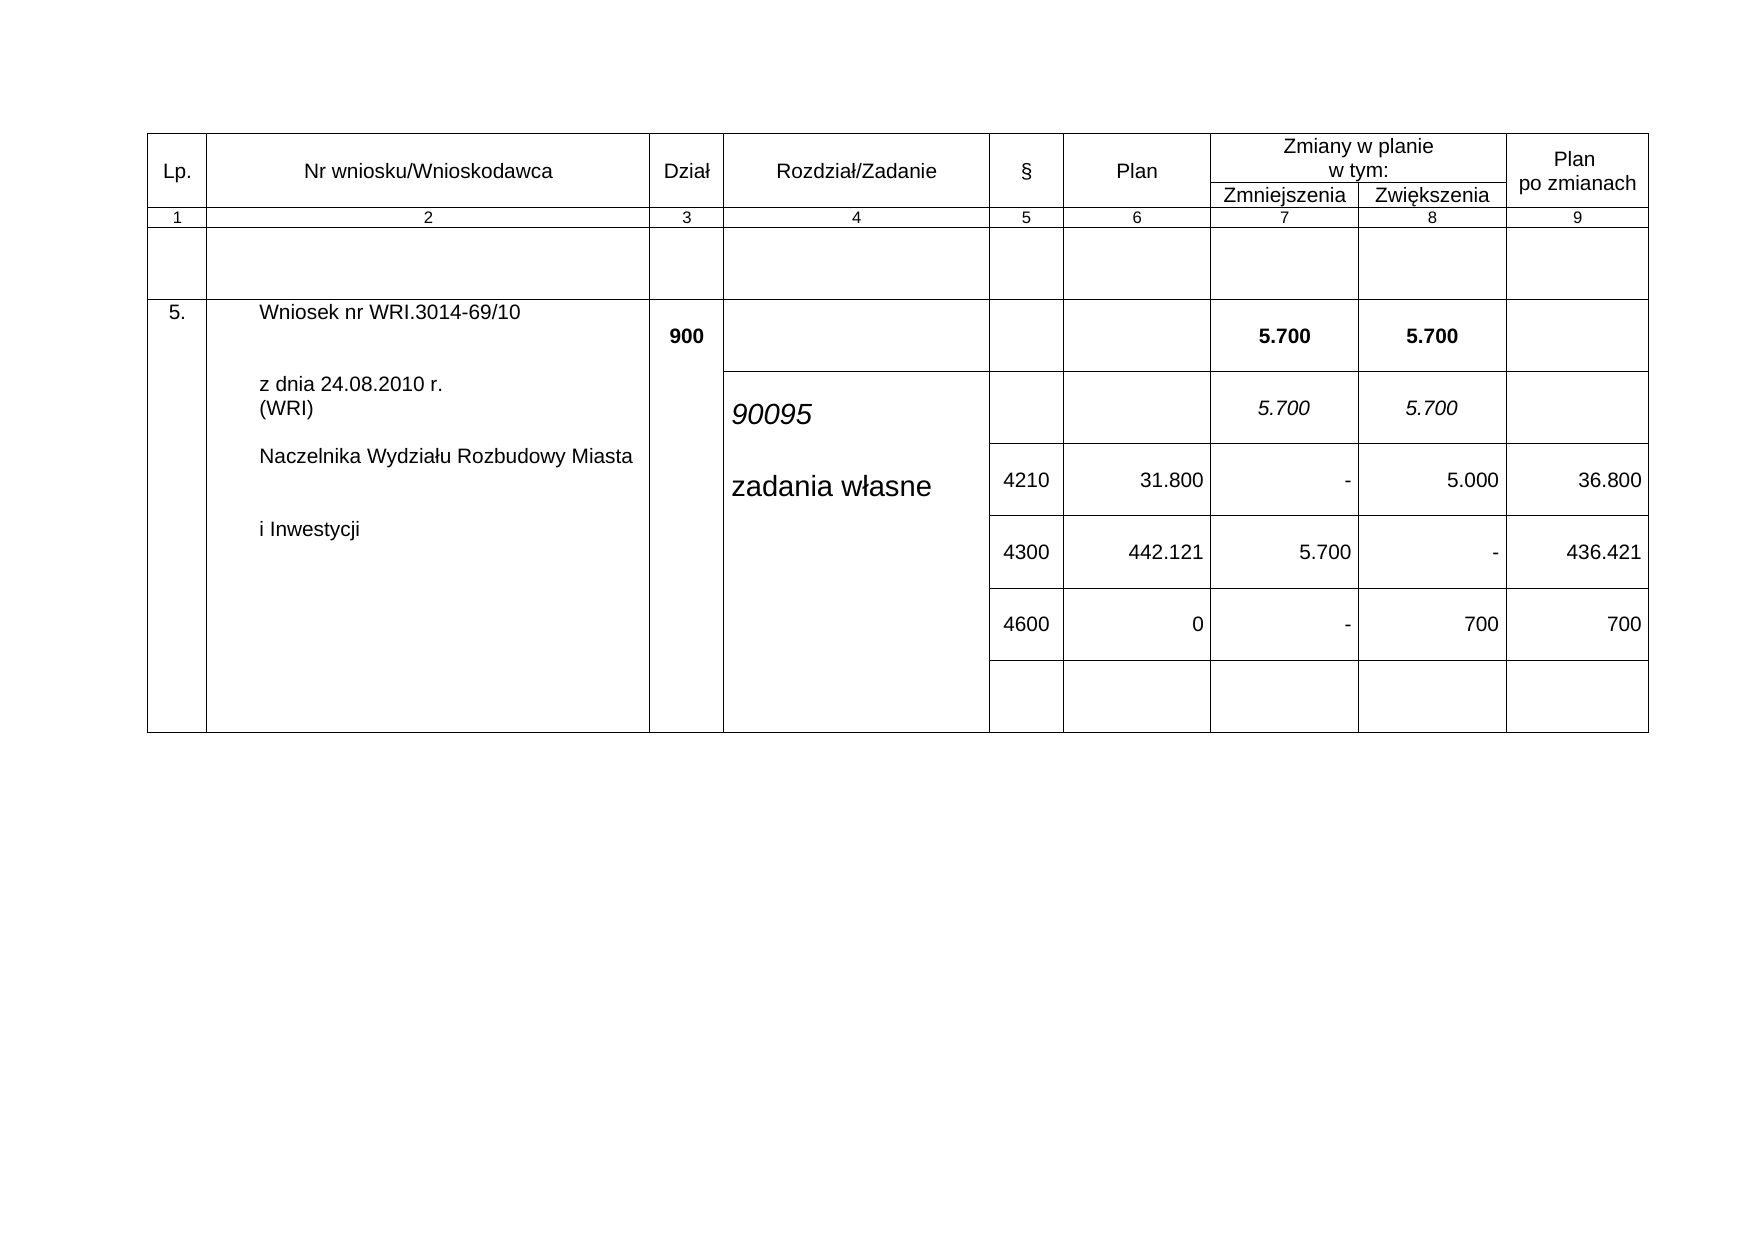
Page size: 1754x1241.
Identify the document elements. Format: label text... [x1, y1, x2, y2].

table_cell [990, 228, 1063, 299]
table_cell [1507, 372, 1648, 443]
table_cell [1211, 228, 1358, 299]
table_cell 7 [1211, 208, 1358, 227]
table_cell 900 [650, 300, 723, 371]
table_cell [1064, 661, 1210, 732]
table_cell 5.000 [1359, 444, 1506, 515]
table_cell 4 [724, 208, 989, 227]
table_cell [650, 660, 723, 732]
table_cell [650, 588, 723, 659]
table_cell 5.700 [1211, 372, 1358, 443]
table_cell 8 [1359, 208, 1506, 227]
table_cell [650, 371, 723, 443]
table_cell 0 [1064, 589, 1210, 659]
table_cell [207, 588, 649, 659]
table_cell 5.700 [1359, 300, 1506, 371]
table_header Zmiany w planie w tym: [1211, 134, 1506, 182]
table_cell 436.421 [1507, 516, 1648, 587]
table_cell [1507, 661, 1648, 732]
table_cell [148, 228, 206, 299]
table_cell [148, 660, 206, 732]
table_header Nr wniosku/Wnioskodawca [207, 134, 649, 207]
table_cell [1359, 228, 1506, 299]
table_cell Wniosek nr WRI.3014-69/10 [207, 300, 649, 371]
table_cell [207, 228, 649, 299]
table_cell 5 [990, 208, 1063, 227]
table_cell [1359, 661, 1506, 732]
table_cell z dnia 24.08.2010 r. (WRI) [207, 371, 649, 443]
table_cell 31.800 [1064, 444, 1210, 515]
table_cell Zmniejszenia [1211, 183, 1358, 207]
table_header Lp. [148, 134, 206, 207]
table_cell 1 [148, 208, 206, 227]
table_cell Zwiększenia [1359, 183, 1506, 207]
table_cell [990, 661, 1063, 732]
table_cell 90095 [724, 372, 989, 443]
table_cell 6 [1064, 208, 1210, 227]
table_cell 9 [1507, 208, 1648, 227]
table_cell [724, 515, 989, 587]
table_cell [1064, 228, 1210, 299]
table_cell Naczelnika Wydziału Rozbudowy Miasta [207, 443, 649, 515]
table_header Dział [650, 134, 723, 207]
table_cell 700 [1359, 589, 1506, 659]
table_cell [1064, 372, 1210, 443]
table_cell [148, 371, 206, 443]
table_cell 5. [148, 300, 206, 371]
table_cell 2 [207, 208, 649, 227]
table_cell [1211, 661, 1358, 732]
table_cell [650, 515, 723, 587]
table_cell - [1211, 444, 1358, 515]
table_cell [148, 515, 206, 587]
table_cell - [1359, 516, 1506, 587]
table_cell [650, 443, 723, 515]
table_cell 700 [1507, 589, 1648, 659]
table_cell [990, 372, 1063, 443]
table_cell 442.121 [1064, 516, 1210, 587]
table_cell [1507, 300, 1648, 371]
table_cell 5.700 [1359, 372, 1506, 443]
table_cell [1507, 228, 1648, 299]
table_cell [724, 660, 989, 732]
table_cell 3 [650, 208, 723, 227]
table_cell [148, 588, 206, 659]
table_cell 4600 [990, 589, 1063, 659]
table_header Rozdział/Zadanie [724, 134, 989, 207]
table_cell - [1211, 589, 1358, 659]
table_cell [990, 300, 1063, 371]
table_cell 4210 [990, 444, 1063, 515]
table_header Plan po zmianach [1507, 134, 1648, 207]
table_cell [1064, 300, 1210, 371]
table_header § [990, 134, 1063, 207]
table_cell 36.800 [1507, 444, 1648, 515]
table_cell [724, 228, 989, 299]
table_cell 5.700 [1211, 516, 1358, 587]
table_cell 5.700 [1211, 300, 1358, 371]
table_cell 4300 [990, 516, 1063, 587]
table_header Plan [1064, 134, 1210, 207]
table_cell [650, 228, 723, 299]
table_cell [724, 300, 989, 371]
table_cell zadania własne [724, 443, 989, 515]
table_cell [207, 660, 649, 732]
table_cell i Inwestycji [207, 515, 649, 587]
table_cell [724, 588, 989, 659]
table_cell [148, 443, 206, 515]
